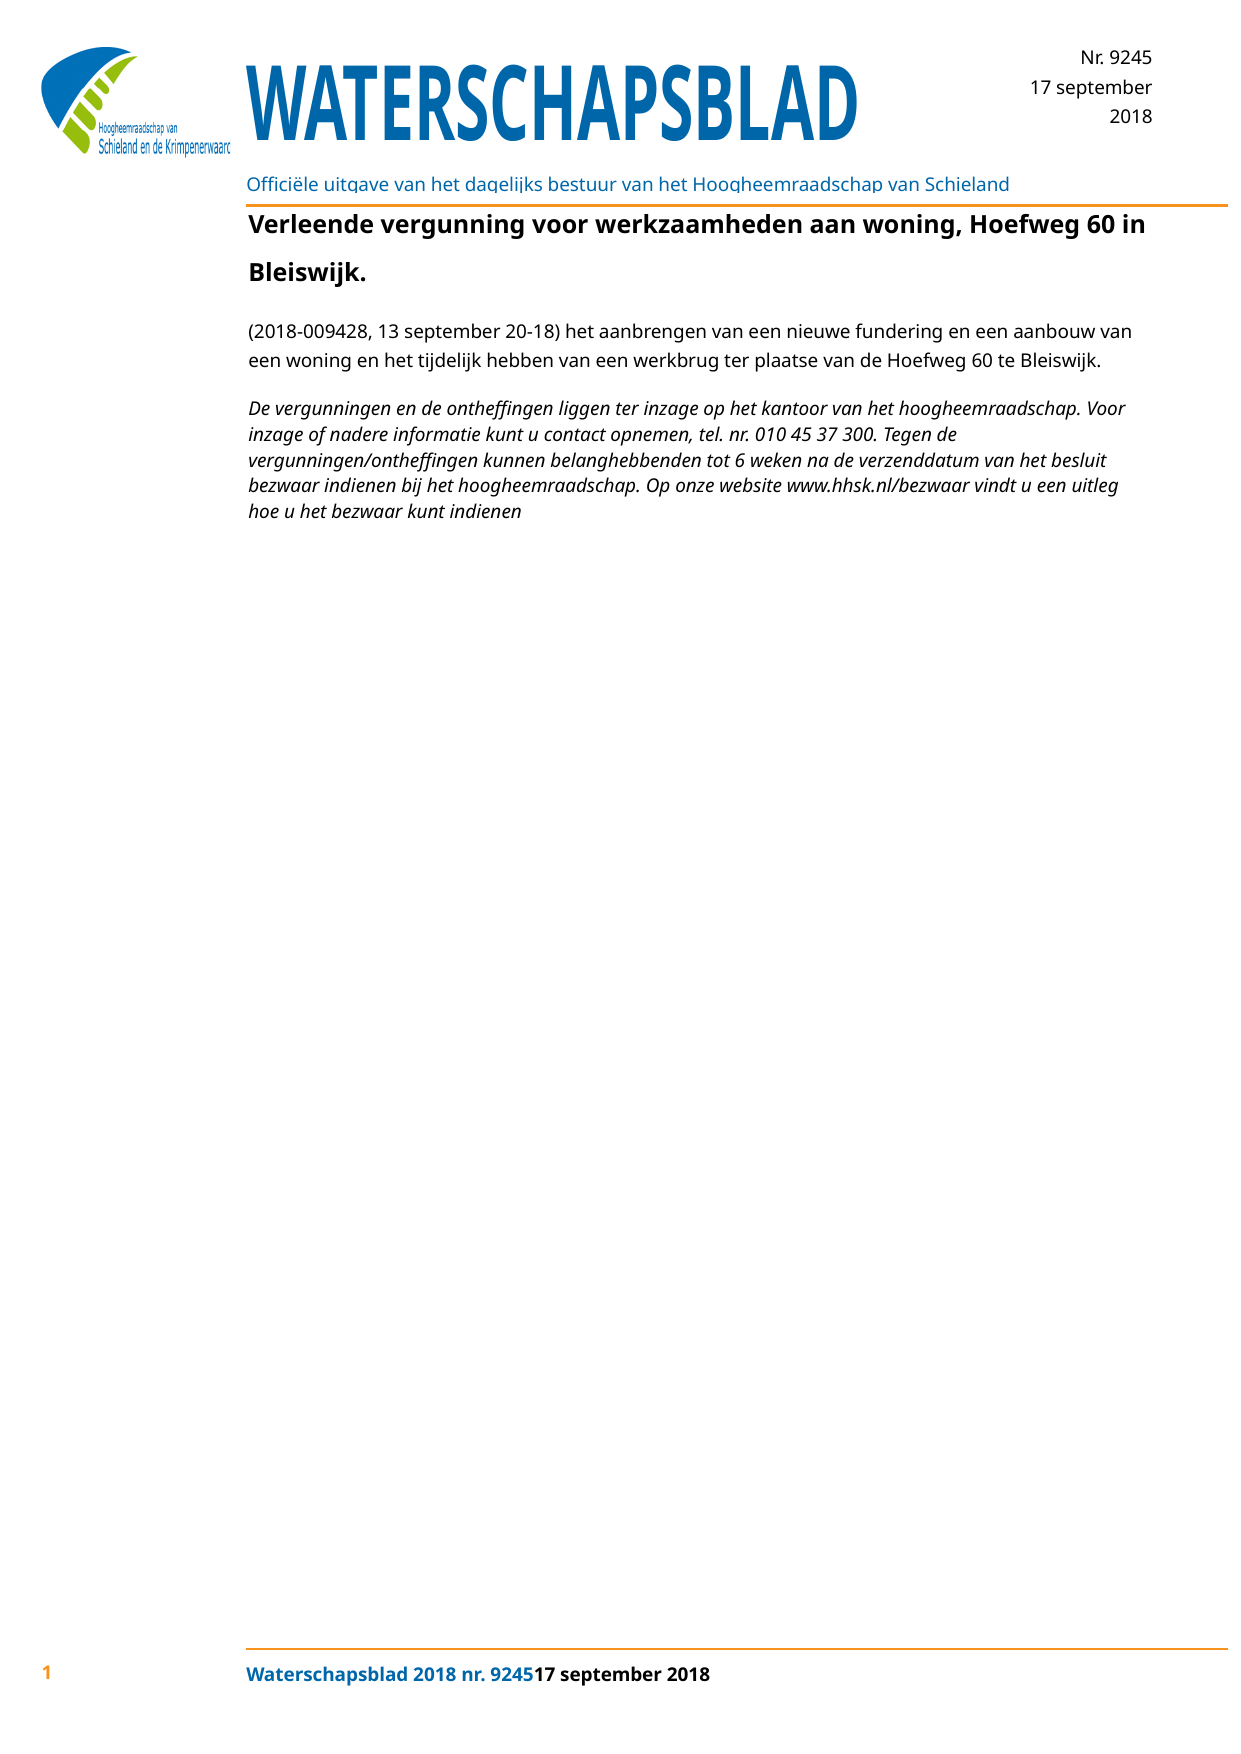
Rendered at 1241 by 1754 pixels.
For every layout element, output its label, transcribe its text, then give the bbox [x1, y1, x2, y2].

text Verleende vergunning voor werkzaamheden aan woning, Hoefweg 60 in Bleiswijk. [248, 207, 1152, 288]
text De vergunningen en de ontheffingen liggen ter inzage op het kantoor van het hoogheemraadschap. Voor inzage of nadere informatie kunt u contact opnemen, tel. nr. 010 45 37 300. Tegen de vergunningen/ontheffingen kunnen belanghebbenden tot 6 weken na de verzenddatum van het besluit bezwaar indienen bij het hoogheemraadschap. Op onze website www.hhsk.nl/bezwaar vindt u een uitleg hoe u het bezwaar kunt indienen [248, 395, 1152, 524]
picture [41, 47, 231, 172]
text (2018-009428, 13 september 20-18) het aanbrengen van een nieuwe fundering en een aanbouw van een woning en het tijdelijk hebben van een werkbrug ter plaatse van de Hoefweg 60 te Bleiswijk. [248, 318, 1152, 373]
